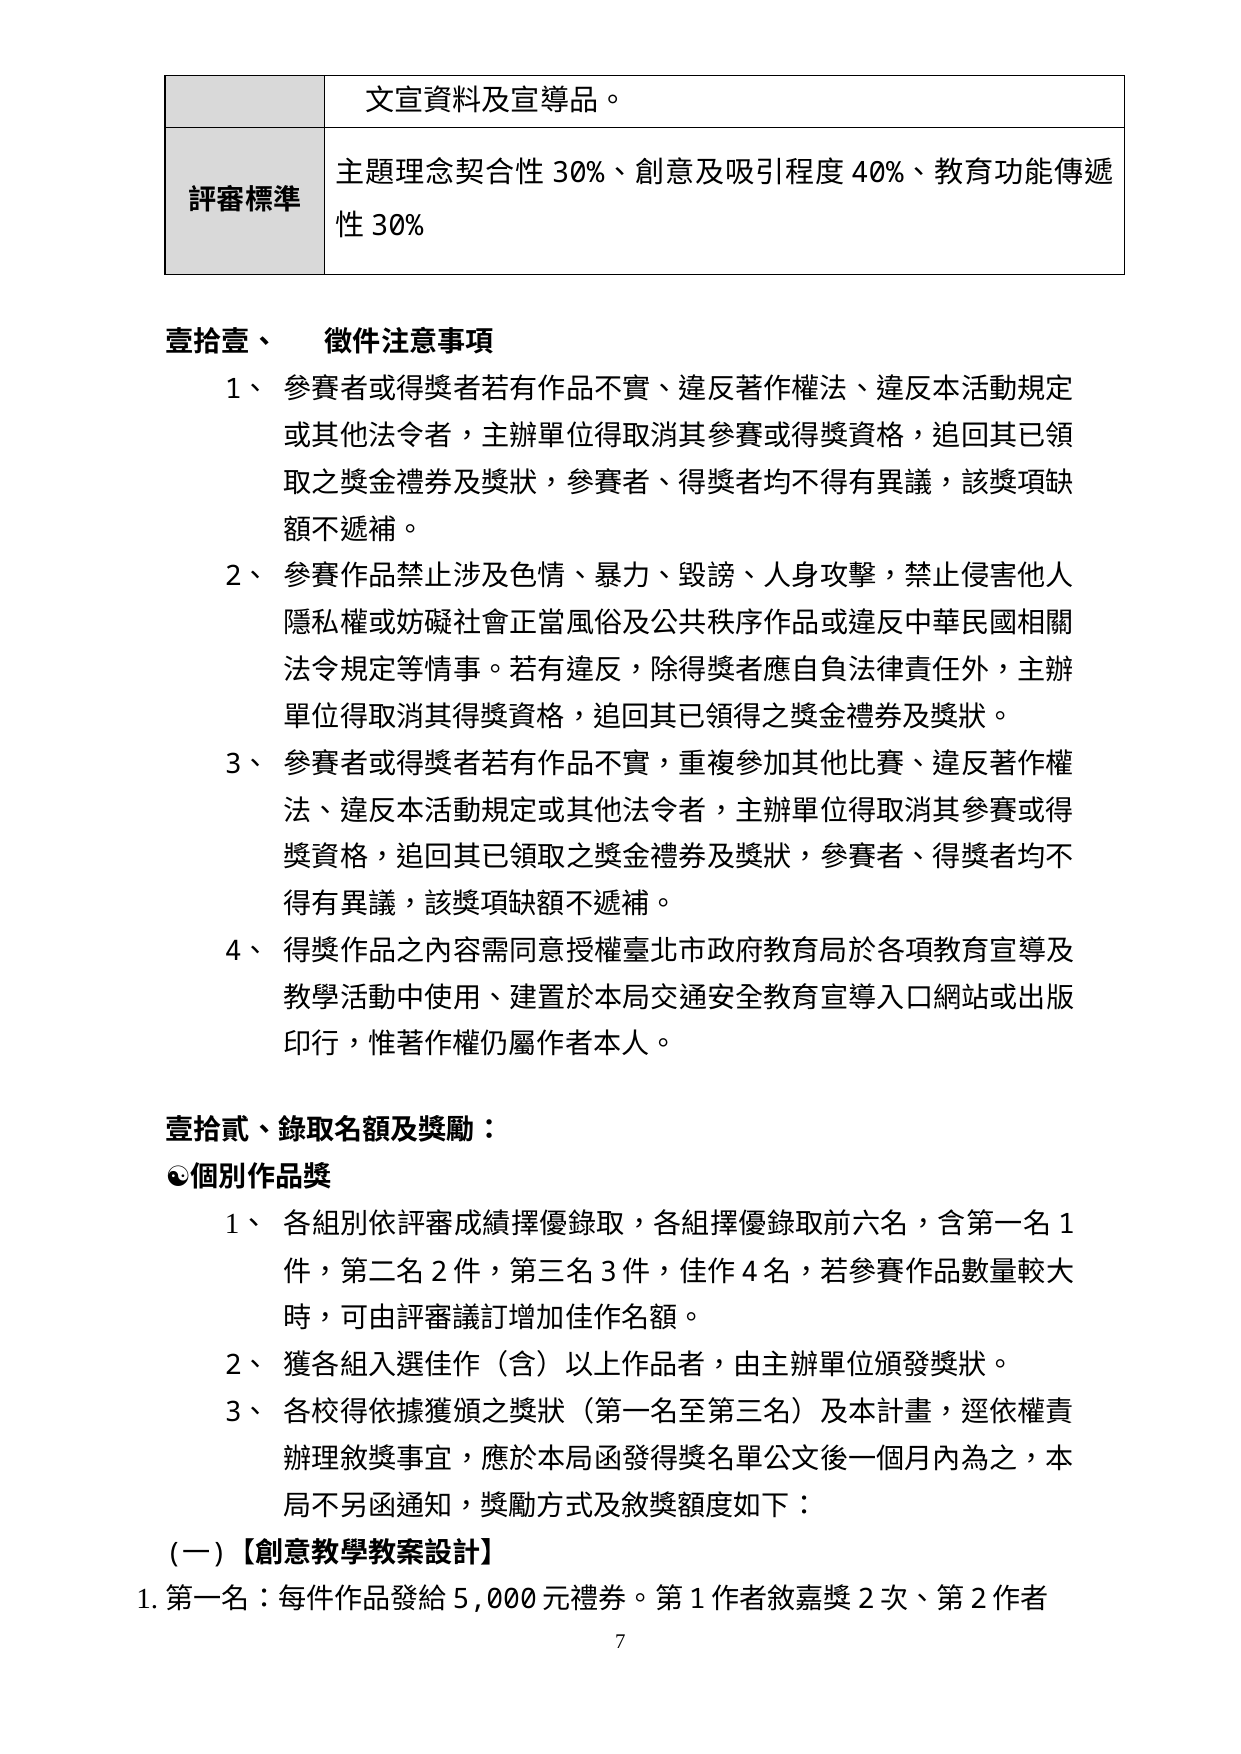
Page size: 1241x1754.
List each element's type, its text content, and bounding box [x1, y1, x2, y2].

list 得獎作品之內容需同意授權臺北市政府教育局於各項教育宣導及教學活動中使用、建置於本局交通安全教育宣導入口網站或出版印行，惟著作權仍屬作者本人。 [224, 928, 1075, 1062]
table_cell 主題理念契合性30%、創意及吸引程度40%、教育功能傳遞性30% [325, 128, 1124, 274]
list 各校得依據獲頒之獎狀（第一名至第三名）及本計畫，逕依權責辦理敘獎事宜，應於本局函發得獎名單公文後一個月內為之，本局不另函通知，獎勵方式及敘獎額度如下： [224, 1389, 1075, 1523]
list 第一名：每件作品發給5,000元禮券。第1作者敘嘉獎2次、第2作者 [136, 1576, 1075, 1617]
table_cell 文宣資料及宣導品。 [325, 76, 1124, 127]
text (一)【創意教學教案設計】 [165, 1529, 1075, 1570]
list 參賽作品禁止涉及色情、暴力、毀謗、人身攻擊，禁止侵害他人隱私權或妨礙社會正當風俗及公共秩序作品或違反中華民國相關法令規定等情事。若有違反，除得獎者應自負法律責任外，主辦單位得取消其得獎資格，追回其已領得之獎金禮券及獎狀。 [224, 553, 1075, 734]
text 壹拾貳、錄取名額及獎勵： [165, 1107, 1075, 1147]
list 參賽者或得獎者若有作品不實、違反著作權法、違反本活動規定或其他法令者，主辦單位得取消其參賽或得獎資格，追回其已領取之獎金禮券及獎狀，參賽者、得獎者均不得有異議，該獎項缺額不遞補。 [224, 366, 1075, 547]
list 獲各組入選佳作（含）以上作品者，由主辦單位頒發獎狀。 [224, 1342, 1075, 1383]
list 徵件注意事項 [165, 319, 1075, 360]
list 各組別依評審成績擇優錄取，各組擇優錄取前六名，含第一名1件，第二名2件，第三名3件，佳作4名，若參賽作品數量較大時，可由評審議訂增加佳作名額。 [224, 1200, 1075, 1336]
text 個別作品獎 [165, 1153, 1075, 1194]
list 參賽者或得獎者若有作品不實，重複參加其他比賽、違反著作權法、違反本活動規定或其他法令者，主辦單位得取消其參賽或得獎資格，追回其已領取之獎金禮券及獎狀，參賽者、得獎者均不得有異議，該獎項缺額不遞補。 [224, 740, 1075, 922]
table_cell [166, 76, 324, 127]
table_cell 評審標準 [166, 128, 324, 274]
